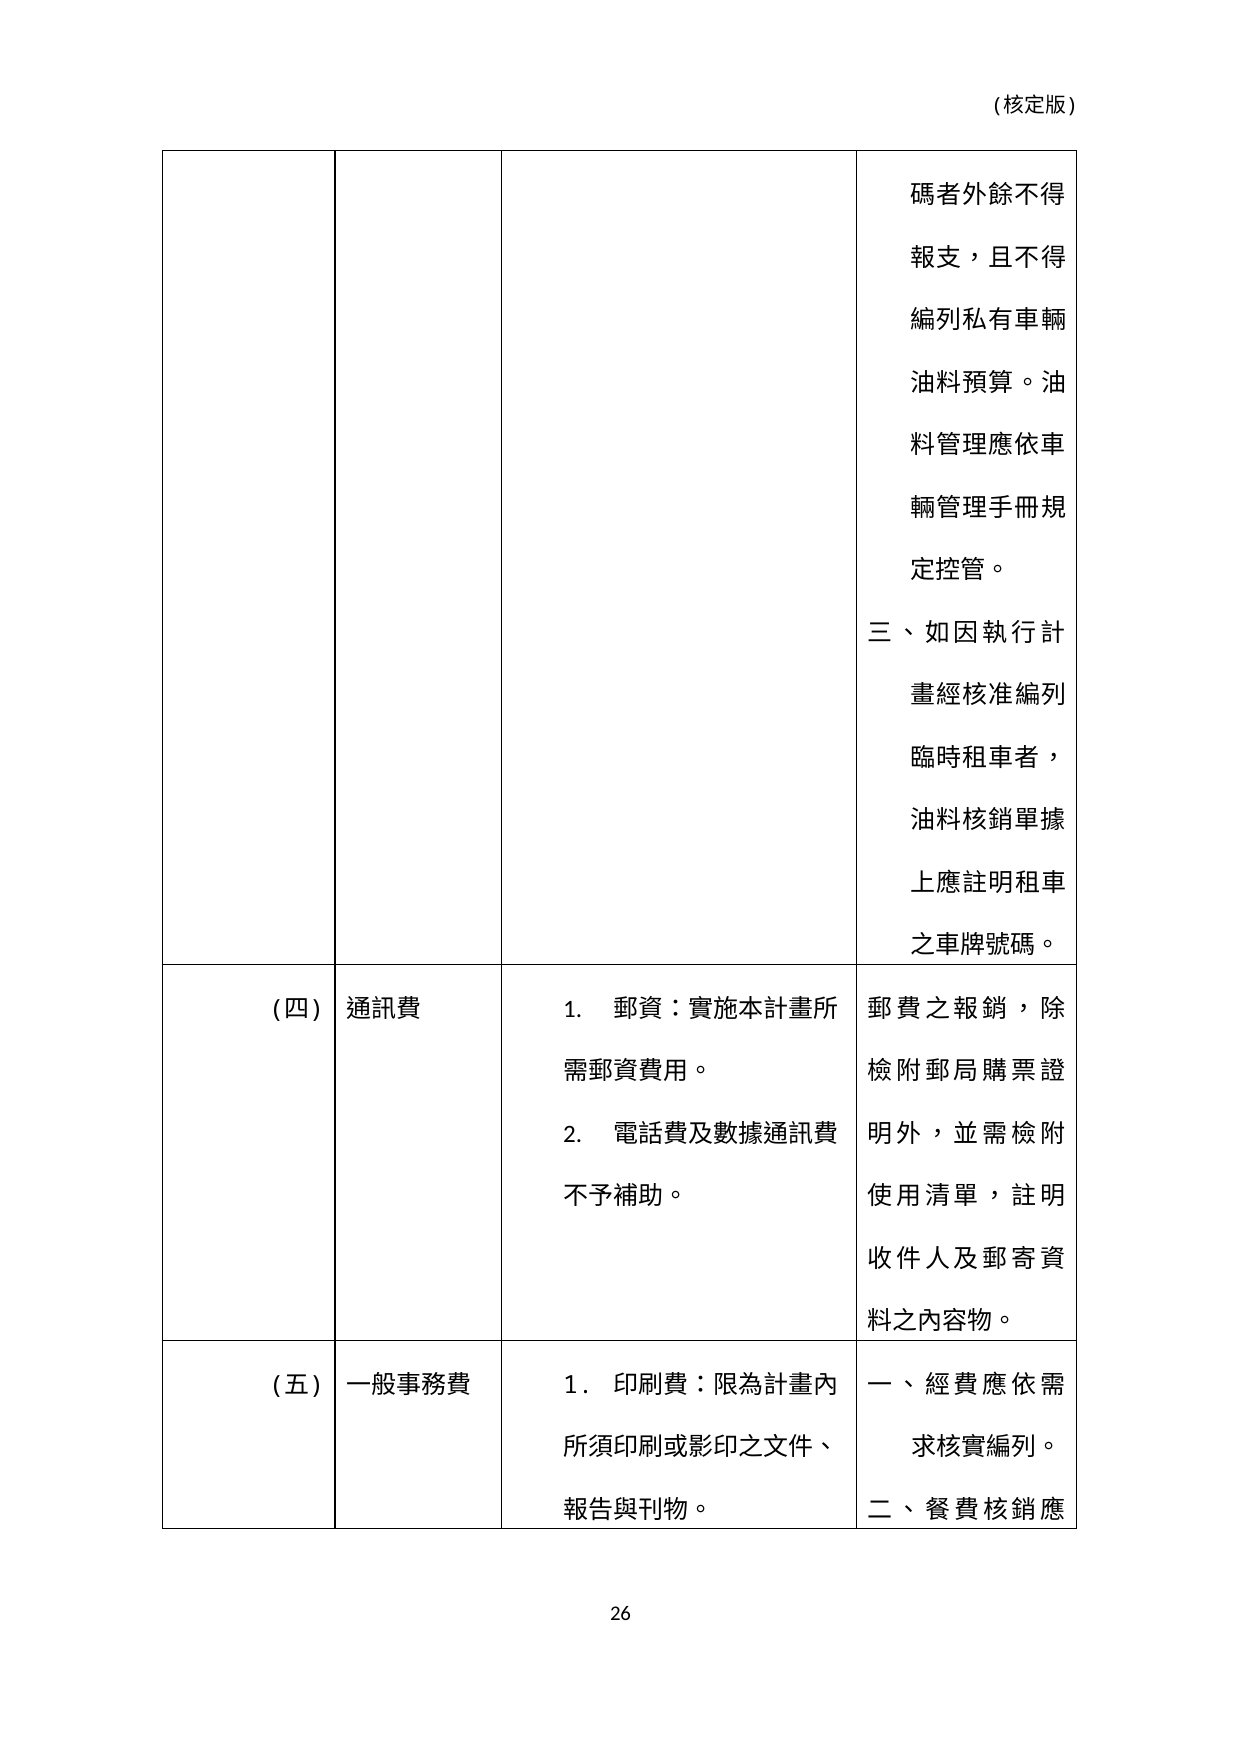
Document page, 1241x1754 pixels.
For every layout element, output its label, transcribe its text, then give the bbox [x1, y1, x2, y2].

table_cell 碼者外餘不得報支，且不得編列私有車輛油料預算。油料管理應依車輛管理手冊規定控管。 三、如因執行計畫經核准編列臨時租車者，油料核銷單據上應註明租車之車牌號碼。 [857, 151, 1076, 963]
table_cell 郵資：實施本計畫所需郵資費用。 電話費及數據通訊費不予補助。 [502, 965, 856, 1339]
table_cell 一、經費應依需求核實編列。 二、餐費核銷應 [857, 1341, 1076, 1528]
table_cell 一般事務費 [336, 1341, 501, 1528]
table_cell [163, 151, 334, 963]
table_cell 通訊費 [336, 965, 501, 1339]
table_cell (五) [163, 1341, 334, 1528]
table_cell 印刷費：限為計畫內所須印刷或影印之文件、報告與刊物。 餐費：每人每餐以100元為限。 宣導廣告費:凡實施計畫所需之宣傳經費，刊登報章雜誌、廣播電視、網路及自辦活動看板、布幕、旗幟等廣告費用，應明列費用項目及金額。 雜支。 [502, 1341, 856, 1528]
table_cell [502, 151, 856, 963]
table_cell [336, 151, 501, 963]
table_cell (四) [163, 965, 334, 1339]
table_cell 郵費之報銷，除檢附郵局購票證明外，並需檢附使用清單，註明收件人及郵寄資料之內容物。 [857, 965, 1076, 1339]
